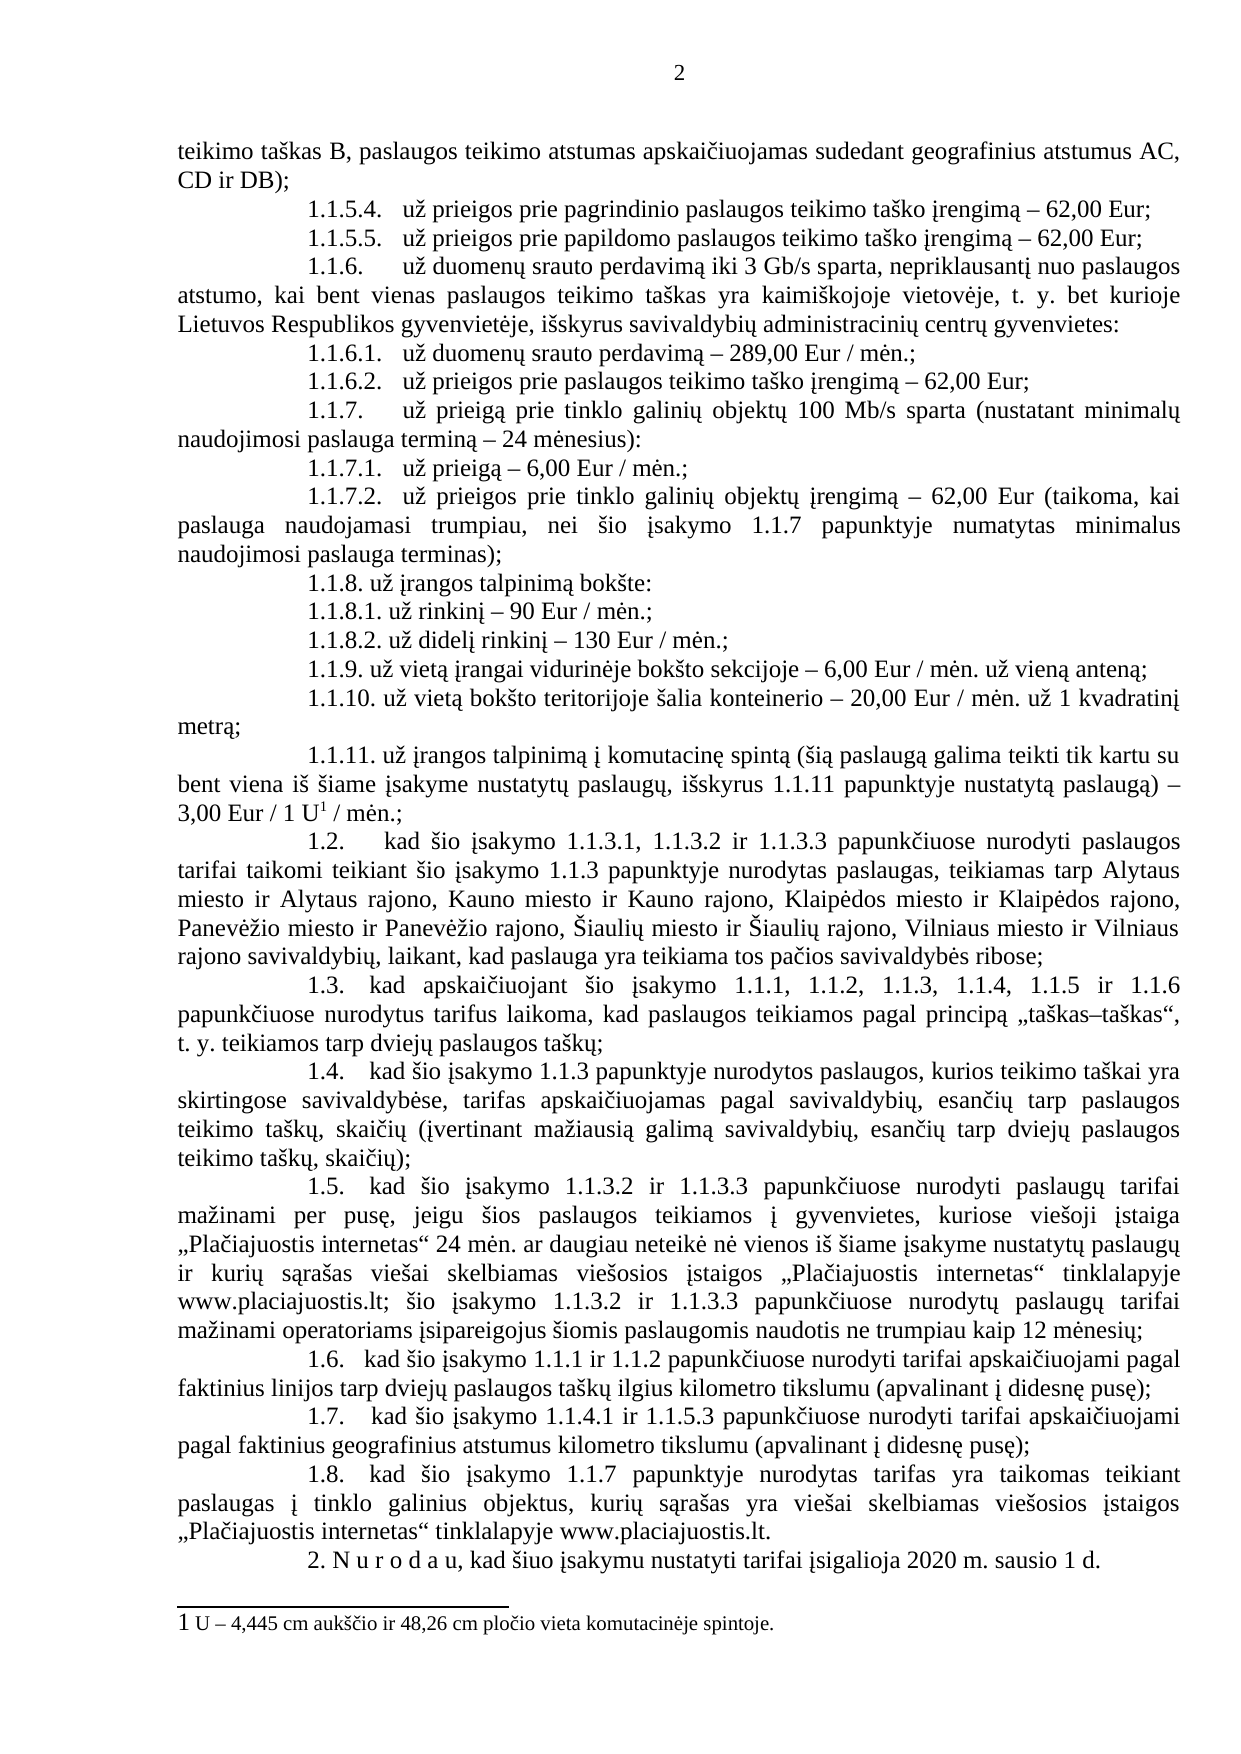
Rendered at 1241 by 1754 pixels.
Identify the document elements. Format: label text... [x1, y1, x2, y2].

text 1.1.8. už įrangos talpinimą bokšte: [177, 568, 1181, 596]
text 1.1.7.1. už prieigą – 6,00 Eur / mėn.; [177, 453, 1181, 481]
text 1.5. kad šio įsakymo 1.1.3.2 ir 1.1.3.3 papunkčiuose nurodyti paslaugų tarifai mažinami per pusę, jeigu šios paslaugos teikiamos į gyvenvietes, kuriose viešoji įstaiga „Plačiajuostis internetas“ 24 mėn. ar daugiau neteikė nė vienos iš šiame įsakyme nustatytų paslaugų ir kurių sąrašas viešai skelbiamas viešosios įstaigos „Plačiajuostis internetas“ tinklalapyje www.placiajuostis.lt; šio įsakymo 1.1.3.2 ir 1.1.3.3 papunkčiuose nurodytų paslaugų tarifai mažinami operatoriams įsipareigojus šiomis paslaugomis naudotis ne trumpiau kaip 12 mėnesių; [177, 1171, 1181, 1344]
text 1.1.10. už vietą bokšto teritorijoje šalia konteinerio – 20,00 Eur / mėn. už 1 kvadratinį metrą; [177, 683, 1181, 740]
text 1.1.6.1. už duomenų srauto perdavimą – 289,00 Eur / mėn.; [177, 338, 1181, 366]
text 1.1.6. už duomenų srauto perdavimą iki 3 Gb/s sparta, nepriklausantį nuo paslaugos atstumo, kai bent vienas paslaugos teikimo taškas yra kaimiškojoje vietovėje, t. y. bet kurioje Lietuvos Respublikos gyvenvietėje, išskyrus savivaldybių administracinių centrų gyvenvietes: [177, 251, 1181, 338]
text 1.1.8.2. už didelį rinkinį – 130 Eur / mėn.; [177, 625, 1181, 654]
text 1.1.7.2. už prieigos prie tinklo galinių objektų įrengimą – 62,00 Eur (taikoma, kai paslauga naudojamasi trumpiau, nei šio įsakymo 1.1.7 papunktyje numatytas minimalus naudojimosi paslauga terminas); [177, 481, 1181, 568]
text 1.8. kad šio įsakymo 1.1.7 papunktyje nurodytas tarifas yra taikomas teikiant paslaugas į tinklo galinius objektus, kurių sąrašas yra viešai skelbiamas viešosios įstaigos „Plačiajuostis internetas“ tinklalapyje www.placiajuostis.lt. [177, 1459, 1181, 1545]
text 2. N u r o d a u, kad šiuo įsakymu nustatyti tarifai įsigalioja 2020 m. sausio 1 d. [177, 1545, 1181, 1574]
text 1.1.5.5. už prieigos prie papildomo paslaugos teikimo taško įrengimą – 62,00 Eur; [177, 223, 1181, 251]
text 1.1.6.2. už prieigos prie paslaugos teikimo taško įrengimą – 62,00 Eur; [177, 366, 1181, 395]
text 1.1.7. už prieigą prie tinklo galinių objektų 100 Mb/s sparta (nustatant minimalų naudojimosi paslauga terminą – 24 mėnesius): [177, 395, 1181, 453]
text teikimo taškas B, paslaugos teikimo atstumas apskaičiuojamas sudedant geografinius atstumus AC, CD ir DB); [177, 136, 1181, 194]
text 1.4. kad šio įsakymo 1.1.3 papunktyje nurodytos paslaugos, kurios teikimo taškai yra skirtingose savivaldybėse, tarifas apskaičiuojamas pagal savivaldybių, esančių tarp paslaugos teikimo taškų, skaičių (įvertinant mažiausią galimą savivaldybių, esančių tarp dviejų paslaugos teikimo taškų, skaičių); [177, 1056, 1181, 1171]
text 1.1.11. už įrangos talpinimą į komutacinę spintą (šią paslaugą galima teikti tik kartu su bent viena iš šiame įsakyme nustatytų paslaugų, išskyrus 1.1.11 papunktyje nustatytą paslaugą) – 3,00 Eur / 1 U / mėn.; [177, 740, 1181, 826]
text 1.2. kad šio įsakymo 1.1.3.1, 1.1.3.2 ir 1.1.3.3 papunkčiuose nurodyti paslaugos tarifai taikomi teikiant šio įsakymo 1.1.3 papunktyje nurodytas paslaugas, teikiamas tarp Alytaus miesto ir Alytaus rajono, Kauno miesto ir Kauno rajono, Klaipėdos miesto ir Klaipėdos rajono, Panevėžio miesto ir Panevėžio rajono, Šiaulių miesto ir Šiaulių rajono, Vilniaus miesto ir Vilniaus rajono savivaldybių, laikant, kad paslauga yra teikiama tos pačios savivaldybės ribose; [177, 826, 1181, 970]
text U – 4,445 cm aukščio ir 48,26 cm pločio vieta komutacinėje spintoje. [177, 1607, 1181, 1636]
text 1.3. kad apskaičiuojant šio įsakymo 1.1.1, 1.1.2, 1.1.3, 1.1.4, 1.1.5 ir 1.1.6 papunkčiuose nurodytus tarifus laikoma, kad paslaugos teikiamos pagal principą „taškas–taškas“, t. y. teikiamos tarp dviejų paslaugos taškų; [177, 970, 1181, 1056]
text 1.7. kad šio įsakymo 1.1.4.1 ir 1.1.5.3 papunkčiuose nurodyti tarifai apskaičiuojami pagal faktinius geografinius atstumus kilometro tikslumu (apvalinant į didesnę pusę); [177, 1401, 1181, 1459]
text 1.1.5.4. už prieigos prie pagrindinio paslaugos teikimo taško įrengimą – 62,00 Eur; [177, 194, 1181, 223]
text 1.6. kad šio įsakymo 1.1.1 ir 1.1.2 papunkčiuose nurodyti tarifai apskaičiuojami pagal faktinius linijos tarp dviejų paslaugos taškų ilgius kilometro tikslumu (apvalinant į didesnę pusę); [177, 1344, 1181, 1401]
text 1.1.9. už vietą įrangai vidurinėje bokšto sekcijoje – 6,00 Eur / mėn. už vieną anteną; [177, 654, 1181, 683]
text 1.1.8.1. už rinkinį – 90 Eur / mėn.; [177, 596, 1181, 625]
